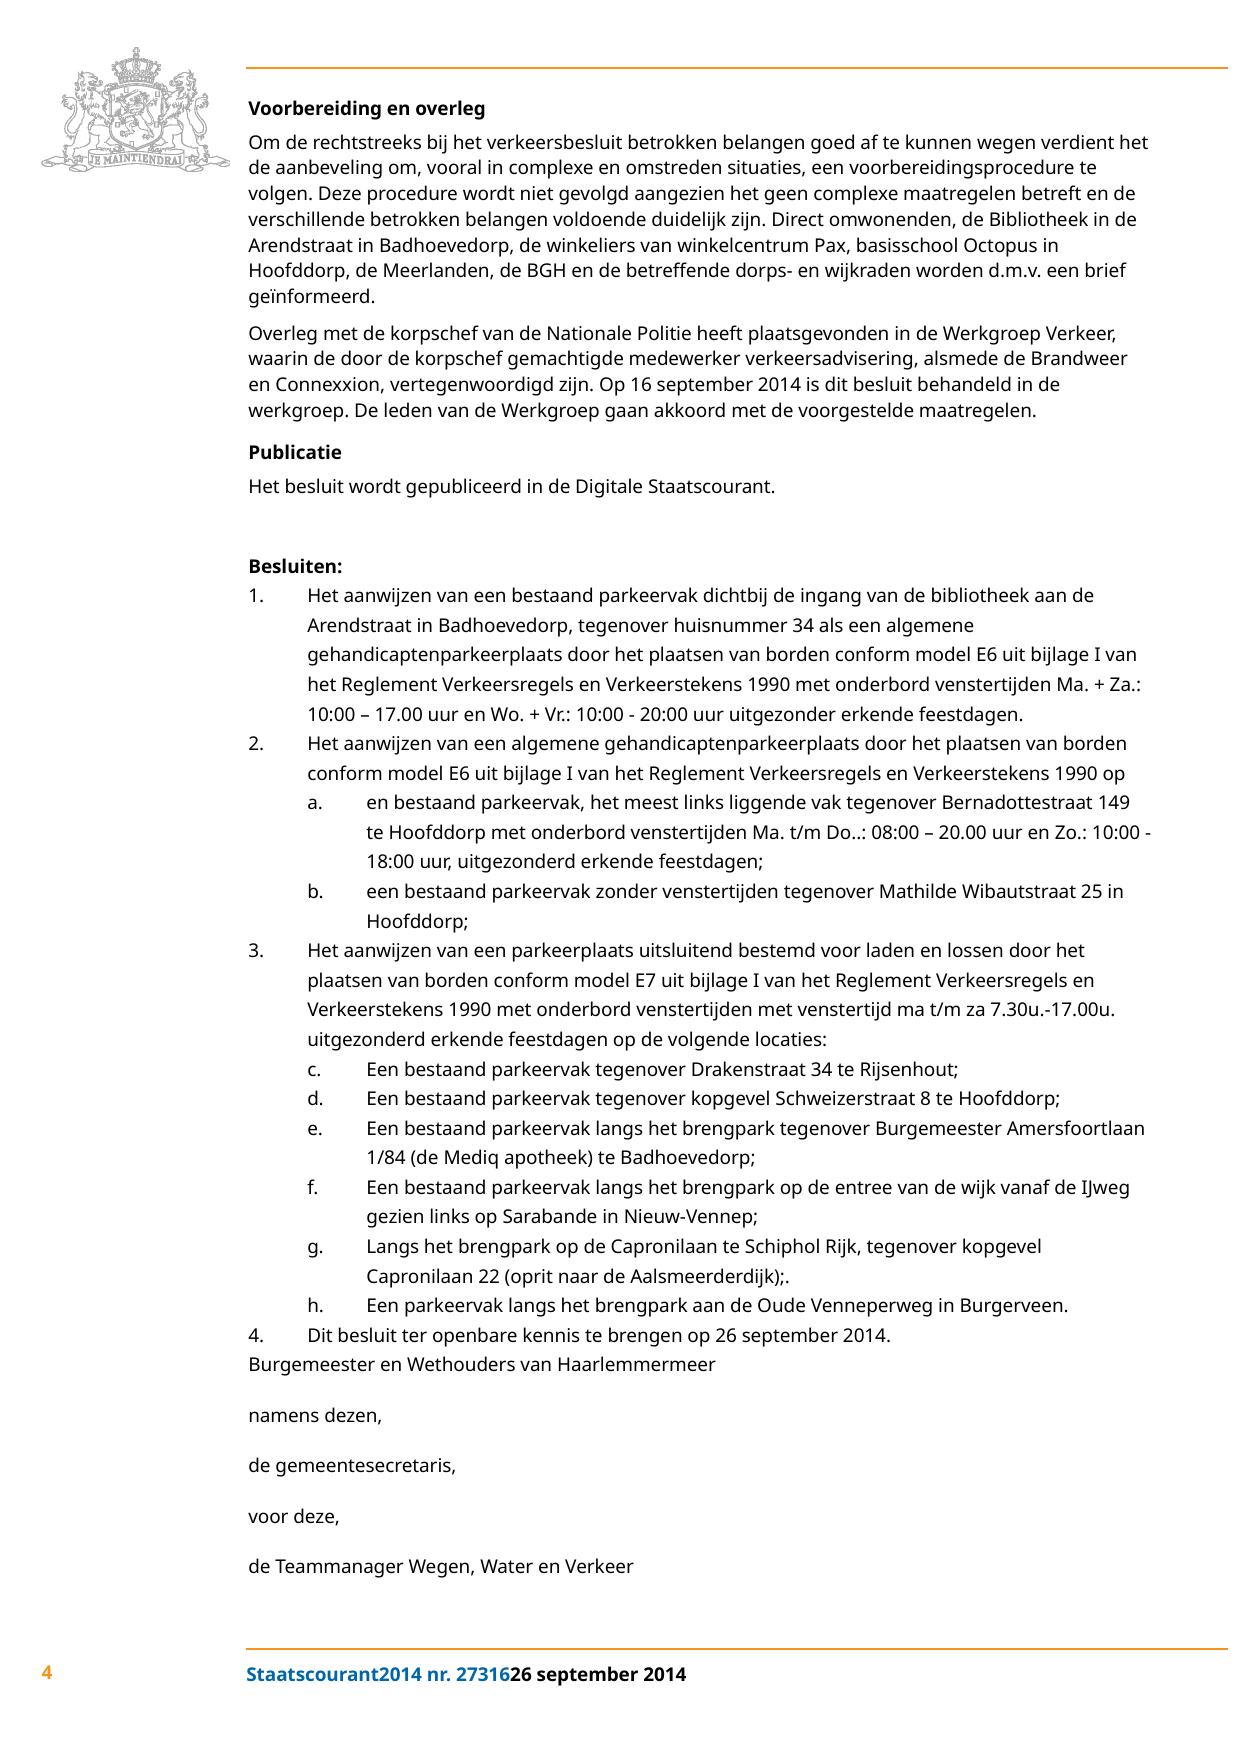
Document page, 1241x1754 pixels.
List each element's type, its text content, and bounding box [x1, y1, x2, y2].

picture [41, 47, 231, 172]
text de Teammanager Wegen, Water en Verkeer [248, 1553, 1152, 1579]
text Burgemeester en Wethouders van Haarlemmermeer [248, 1352, 1152, 1377]
text Voorbereiding en overleg [248, 95, 1152, 121]
text namens dezen, [248, 1402, 1152, 1428]
list Een bestaand parkeervak langs het brengpark op de entree van de wijk vanaf de IJweg gezien links op Sarabande in Nieuw-Vennep; [307, 1174, 1152, 1229]
list Dit besluit ter openbare kennis te brengen op 26 september 2014. [248, 1322, 1152, 1348]
list Een bestaand parkeervak tegenover Drakenstraat 34 te Rijsenhout; [307, 1056, 1152, 1081]
text Besluiten: [248, 553, 1152, 578]
list en bestaand parkeervak, het meest links liggende vak tegenover Bernadottestraat 149 te Hoofddorp met onderbord venstertijden Ma. t/m Do..: 08:00 – 20.00 uur en Zo.: 10:00 - 18:00 uur, uitgezonderd erkende feestdagen; [307, 789, 1152, 874]
text Publicatie [248, 439, 1152, 465]
list Langs het brengpark op de Capronilaan te Schiphol Rijk, tegenover kopgevel Capronilaan 22 (oprit naar de Aalsmeerderdijk);. [307, 1233, 1152, 1288]
list Een parkeervak langs het brengpark aan de Oude Venneperweg in Burgerveen. [307, 1292, 1152, 1318]
list Het aanwijzen van een bestaand parkeervak dichtbij de ingang van de bibliotheek aan de Arendstraat in Badhoevedorp, tegenover huisnummer 34 als een algemene gehandicaptenparkeerplaats door het plaatsen van borden conform model E6 uit bijlage I van het Reglement Verkeersregels en Verkeerstekens 1990 met onderbord venstertijden Ma. + Za.: 10:00 – 17.00 uur en Wo. + Vr.: 10:00 - 20:00 uur uitgezonder erkende feestdagen. [248, 582, 1152, 726]
list Een bestaand parkeervak tegenover kopgevel Schweizerstraat 8 te Hoofddorp; [307, 1085, 1152, 1111]
text de gemeentesecretaris, [248, 1452, 1152, 1478]
list Een bestaand parkeervak langs het brengpark tegenover Burgemeester Amersfoortlaan 1/84 (de Mediq apotheek) te Badhoevedorp; [307, 1115, 1152, 1170]
text Om de rechtstreeks bij het verkeersbesluit betrokken belangen goed af te kunnen wegen verdient het de aanbeveling om, vooral in complexe en omstreden situaties, een voorbereidingsprocedure te volgen. Deze procedure wordt niet gevolgd aangezien het geen complexe maatregelen betreft en de verschillende betrokken belangen voldoende duidelijk zijn. Direct omwonenden, de Bibliotheek in de Arendstraat in Badhoevedorp, de winkeliers van winkelcentrum Pax, basisschool Octopus in Hoofddorp, de Meerlanden, de BGH en de betreffende dorps- en wijkraden worden d.m.v. een brief geïnformeerd. [248, 129, 1152, 309]
list een bestaand parkeervak zonder venstertijden tegenover Mathilde Wibautstraat 25 in Hoofddorp; [307, 878, 1152, 933]
text voor deze, [248, 1503, 1152, 1528]
text Het besluit wordt gepubliceerd in de Digitale Staatscourant. [248, 473, 1152, 499]
text Overleg met de korpschef van de Nationale Politie heeft plaatsgevonden in de Werkgroep Verkeer, waarin de door de korpschef gemachtigde medewerker verkeersadvisering, alsmede de Brandweer en Connexxion, vertegenwoordigd zijn. Op 16 september 2014 is dit besluit behandeld in de werkgroep. De leden van de Werkgroep gaan akkoord met de voorgestelde maatregelen. [248, 320, 1152, 423]
list Het aanwijzen van een algemene gehandicaptenparkeerplaats door het plaatsen van borden conform model E6 uit bijlage I van het Reglement Verkeersregels en Verkeerstekens 1990 op [248, 730, 1152, 786]
list Het aanwijzen van een parkeerplaats uitsluitend bestemd voor laden en lossen door het plaatsen van borden conform model E7 uit bijlage I van het Reglement Verkeersregels en Verkeerstekens 1990 met onderbord venstertijden met venstertijd ma t/m za 7.30u.-17.00u. uitgezonderd erkende feestdagen op de volgende locaties: [248, 937, 1152, 1052]
